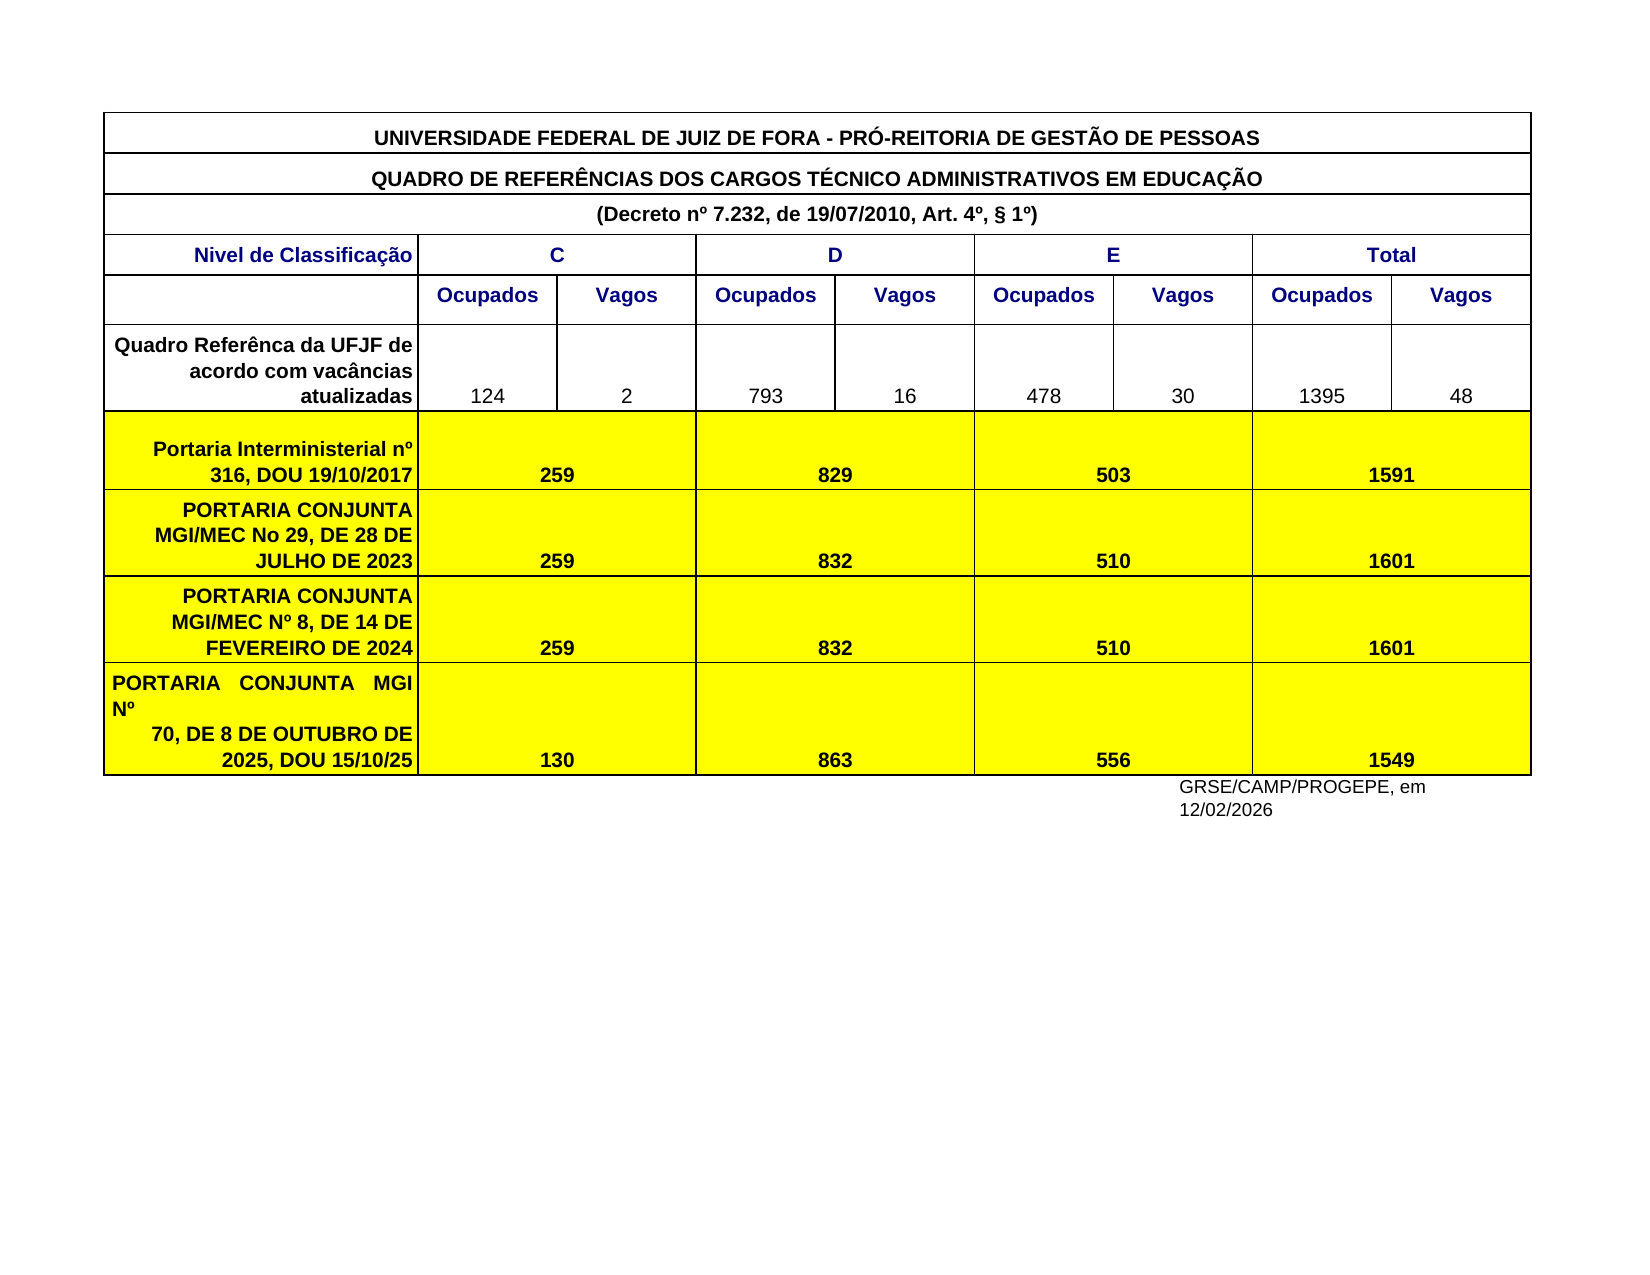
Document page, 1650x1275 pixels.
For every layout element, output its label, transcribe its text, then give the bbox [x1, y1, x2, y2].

table_cell 259 [419, 412, 695, 489]
table_cell 478 [975, 325, 1113, 410]
table_cell 2 [558, 325, 695, 410]
table_cell PORTARIA CONJUNTA MGI Nº 70, DE 8 DE OUTUBRO DE 2025, DOU 15/10/25 [105, 663, 417, 774]
table_cell 829 [697, 412, 974, 489]
table_cell PORTARIA CONJUNTA MGI/MEC Nº 8, DE 14 DE FEVEREIRO DE 2024 [105, 577, 417, 662]
table_cell 832 [697, 490, 974, 575]
table_cell 48 [1392, 325, 1530, 410]
table_cell 1591 [1253, 412, 1530, 489]
table_cell [105, 276, 417, 324]
table_cell 259 [419, 490, 695, 575]
table_cell 124 [419, 325, 556, 410]
table_cell 832 [697, 577, 974, 662]
table_cell 259 [419, 577, 695, 662]
table_cell 510 [975, 577, 1252, 662]
table_cell E [975, 235, 1252, 274]
table_cell PORTARIA CONJUNTA MGI/MEC No 29, DE 28 DE JULHO DE 2023 [105, 490, 417, 575]
table_cell D [697, 235, 974, 274]
text GRSE/CAMP/PROGEPE, em 12/02/2026 [1179, 776, 1525, 820]
table_cell 1601 [1253, 490, 1530, 575]
table_cell Vagos [1392, 276, 1530, 324]
table_cell 793 [697, 325, 834, 410]
table_cell Total [1253, 235, 1530, 274]
table_cell 1395 [1253, 325, 1391, 410]
table_cell Ocupados [419, 276, 556, 324]
table_cell QUADRO DE REFERÊNCIAS DOS CARGOS TÉCNICO ADMINISTRATIVOS EM EDUCAÇÃO [105, 154, 1530, 193]
table_cell (Decreto nº 7.232, de 19/07/2010, Art. 4º, § 1º) [105, 195, 1530, 233]
table_cell 556 [975, 663, 1252, 774]
table_cell C [419, 235, 695, 274]
table_cell Ocupados [1253, 276, 1391, 324]
table_cell 130 [419, 663, 695, 774]
table_cell 863 [697, 663, 974, 774]
table_cell Vagos [1114, 276, 1252, 324]
table_cell 1601 [1253, 577, 1530, 662]
table_cell 503 [975, 412, 1252, 489]
table_cell 510 [975, 490, 1252, 575]
table_cell Portaria Interministerial nº 316, DOU 19/10/2017 [105, 412, 417, 489]
table_cell Vagos [558, 276, 695, 324]
table_cell Vagos [836, 276, 974, 324]
table_cell Quadro Referênca da UFJF de acordo com vacâncias atualizadas [105, 325, 417, 410]
table_cell 30 [1114, 325, 1252, 410]
table_cell Ocupados [697, 276, 834, 324]
table_cell 1549 [1253, 663, 1530, 774]
table_cell Ocupados [975, 276, 1113, 324]
table_header UNIVERSIDADE FEDERAL DE JUIZ DE FORA - PRÓ-REITORIA DE GESTÃO DE PESSOAS [105, 113, 1530, 152]
table_cell Nivel de Classificação [105, 235, 417, 274]
table_cell 16 [836, 325, 974, 410]
